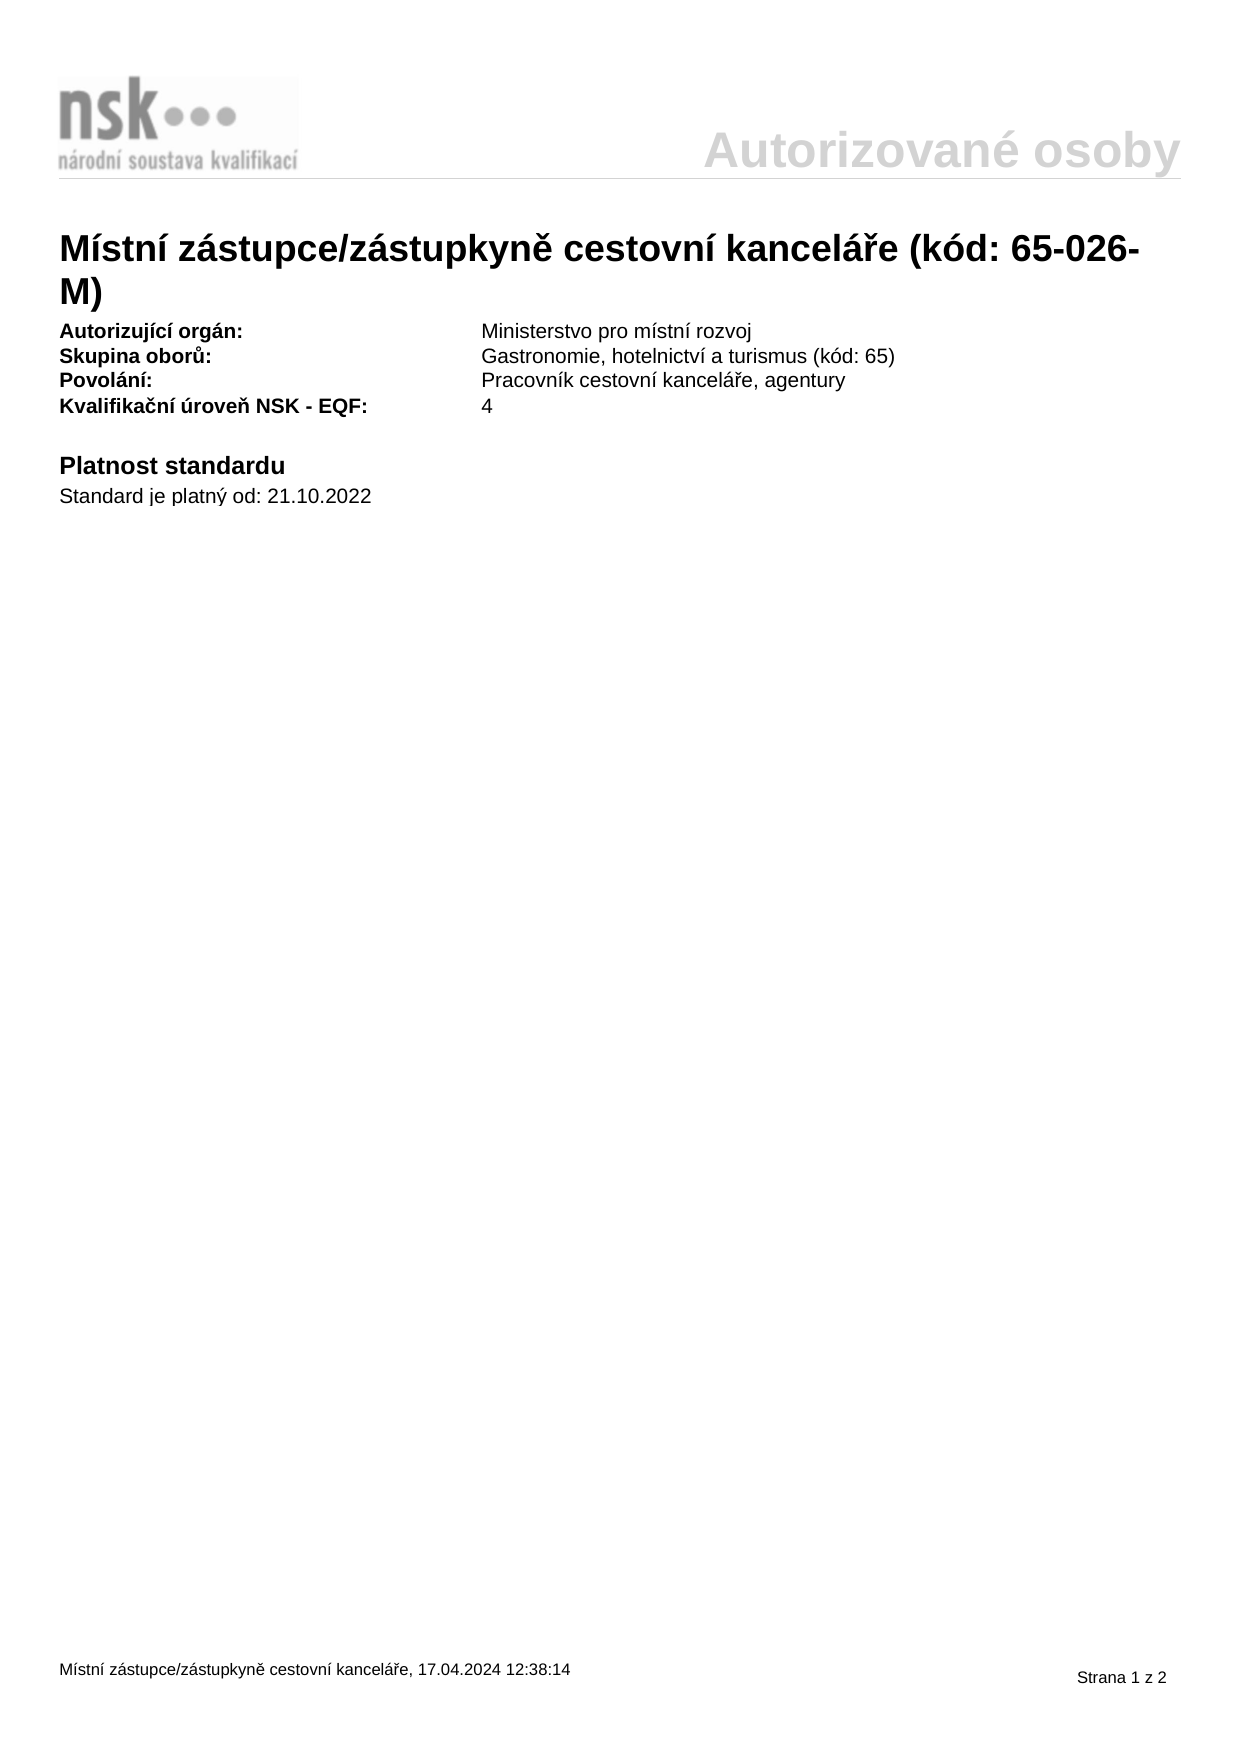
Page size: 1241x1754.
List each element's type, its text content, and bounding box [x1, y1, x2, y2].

table_cell [1167, 806, 1181, 1106]
table_header [619, 59, 626, 172]
table_cell Pracovník cestovní kanceláře, agentury [481, 368, 1181, 393]
table_cell [886, 1106, 1167, 1383]
table_cell 4 [481, 394, 1181, 417]
table_cell [481, 418, 617, 447]
table_cell [119, 1106, 481, 1383]
table_cell Ministerstvo pro místní rozvoj [481, 319, 1181, 344]
table_cell [618, 506, 626, 806]
table_cell [1167, 1106, 1181, 1383]
table_cell [860, 506, 886, 806]
table_cell [618, 806, 626, 1106]
table_cell [626, 196, 860, 224]
table_cell Místní zástupce/zástupkyně cestovní kanceláře, 17.04.2024 12:38:14 [59, 1660, 860, 1696]
table_cell [626, 506, 860, 806]
table_cell [626, 313, 860, 319]
table_cell [860, 806, 886, 1106]
table_cell [481, 313, 617, 319]
table_cell Gastronomie, hotelnictví a turismus (kód: 65) [481, 344, 1181, 368]
table_cell [1167, 196, 1181, 224]
table_cell [481, 172, 617, 178]
table_cell [860, 418, 886, 447]
table_cell [626, 1106, 860, 1383]
table_cell [1167, 418, 1181, 447]
table_cell [1167, 313, 1181, 319]
picture [57, 59, 619, 172]
table_cell [119, 806, 481, 1106]
table_cell [59, 313, 119, 319]
table_cell [59, 1384, 119, 1659]
table_cell [618, 418, 626, 447]
table_cell [626, 1384, 860, 1659]
table_cell [59, 506, 119, 806]
table_cell [59, 806, 119, 1106]
table_cell [59, 1106, 119, 1383]
table_cell [618, 1106, 626, 1383]
table_cell Autorizující orgán: [59, 319, 481, 343]
table_cell [886, 313, 1167, 319]
table_cell Strana 1 z 2 [860, 1660, 1167, 1696]
table_cell [886, 418, 1167, 447]
table_cell [119, 418, 481, 447]
table_cell [618, 172, 626, 178]
table_cell [618, 313, 626, 319]
table_cell Místní zástupce/zástupkyně cestovní kanceláře (kód: 65-026-M) [59, 224, 1181, 313]
table_cell Standard je platný od: 21.10.2022 [59, 484, 1181, 506]
table_cell [119, 1384, 481, 1659]
table_cell [59, 179, 1181, 196]
table_cell Skupina oborů: [59, 344, 481, 368]
table_cell [886, 196, 1167, 224]
table_header Autorizované osoby [626, 59, 1181, 178]
table_cell Povolání: [59, 368, 481, 392]
table_cell [1167, 506, 1181, 806]
table_cell [1167, 1384, 1181, 1659]
table_cell [119, 172, 481, 178]
table_cell [481, 196, 617, 224]
table_cell [481, 506, 617, 806]
table_cell [860, 1106, 886, 1383]
table_cell [481, 806, 617, 1106]
table_cell [886, 1384, 1167, 1659]
table_cell [119, 506, 481, 806]
table_cell [481, 1106, 617, 1383]
table_cell [618, 1384, 626, 1659]
table_cell [481, 1384, 617, 1659]
table_cell [860, 1384, 886, 1659]
table_cell [119, 313, 481, 319]
table_cell [59, 172, 119, 178]
table_cell [860, 196, 886, 224]
table_cell [618, 196, 626, 224]
table_cell [626, 806, 860, 1106]
table_cell [886, 506, 1167, 806]
table_cell [1167, 1660, 1181, 1696]
table_cell [59, 196, 119, 224]
table_cell [860, 313, 886, 319]
table_cell [59, 418, 119, 447]
table_cell Kvalifikační úroveň NSK - EQF: [59, 394, 481, 417]
table_cell Platnost standardu [59, 448, 1181, 483]
table_cell [119, 196, 481, 224]
table_cell [886, 806, 1167, 1106]
table_cell [626, 418, 860, 447]
